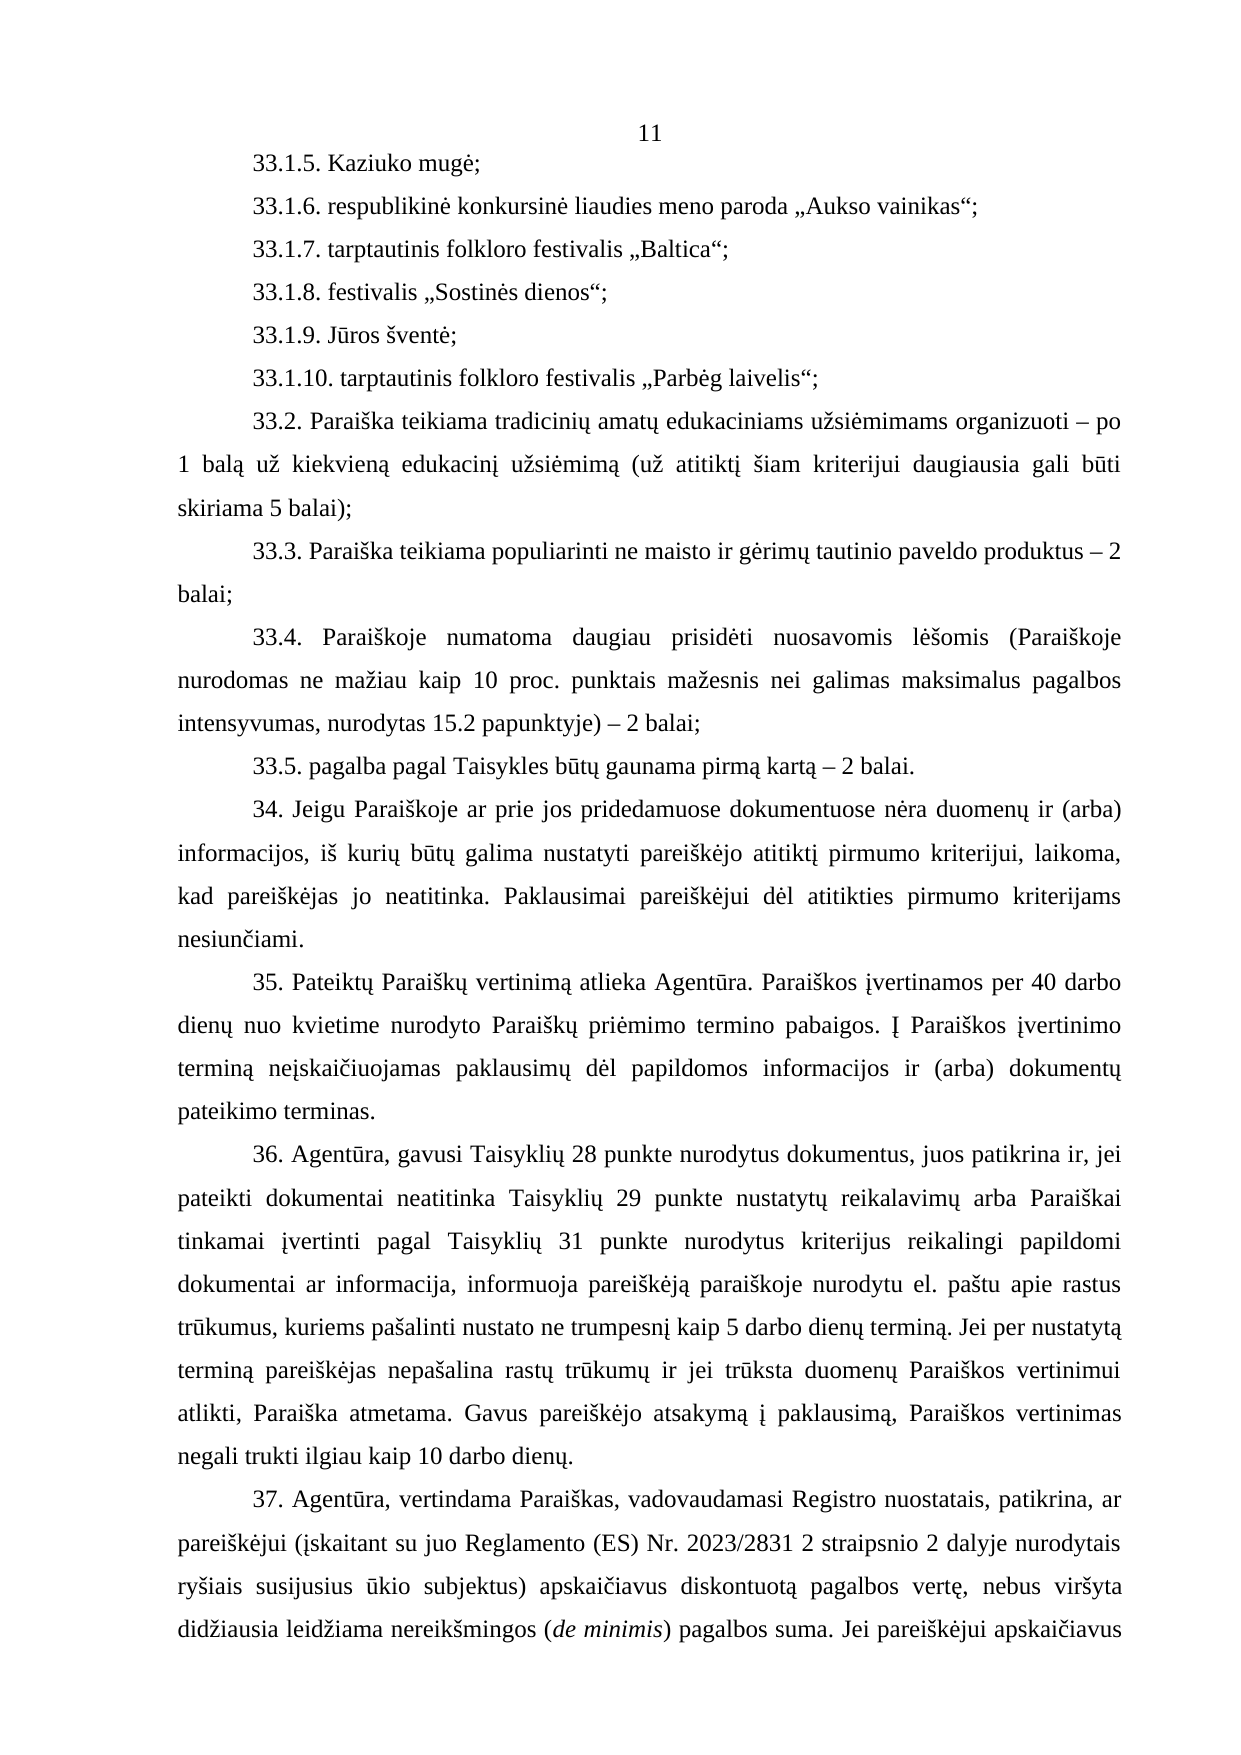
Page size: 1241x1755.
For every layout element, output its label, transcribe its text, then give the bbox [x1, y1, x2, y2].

text 34. Jeigu Paraiškoje ar prie jos pridedamuose dokumentuose nėra duomenų ir (arba) informacijos, iš kurių būtų galima nustatyti pareiškėjo atitiktį pirmumo kriterijui, laikoma, kad pareiškėjas jo neatitinka. Paklausimai pareiškėjui dėl atitikties pirmumo kriterijams nesiunčiami. [177, 794, 1122, 953]
text 33.1.8. festivalis „Sostinės dienos“; [177, 277, 1122, 306]
text 36. Agentūra, gavusi Taisyklių 28 punkte nurodytus dokumentus, juos patikrina ir, jei pateikti dokumentai neatitinka Taisyklių 29 punkte nustatytų reikalavimų arba Paraiškai tinkamai įvertinti pagal Taisyklių 31 punkte nurodytus kriterijus reikalingi papildomi dokumentai ar informacija, informuoja pareiškėją paraiškoje nurodytu el. paštu apie rastus trūkumus, kuriems pašalinti nustato ne trumpesnį kaip 5 darbo dienų terminą. Jei per nustatytą terminą pareiškėjas nepašalina rastų trūkumų ir jei trūksta duomenų Paraiškos vertinimui atlikti, Paraiška atmetama. Gavus pareiškėjo atsakymą į paklausimą, Paraiškos vertinimas negali trukti ilgiau kaip 10 darbo dienų. [177, 1139, 1122, 1470]
text 33.2. Paraiška teikiama tradicinių amatų edukaciniams užsiėmimams organizuoti – po 1 balą už kiekvieną edukacinį užsiėmimą (už atitiktį šiam kriterijui daugiausia gali būti skiriama 5 balai); [177, 406, 1122, 521]
text 33.1.9. Jūros šventė; [177, 320, 1122, 349]
text 37. Agentūra, vertindama Paraiškas, vadovaudamasi Registro nuostatais, patikrina, ar pareiškėjui (įskaitant su juo Reglamento (ES) Nr. 2023/2831 2 straipsnio 2 dalyje nurodytais ryšiais susijusius ūkio subjektus) apskaičiavus diskontuotą pagalbos vertę, nebus viršyta didžiausia leidžiama nereikšmingos (de minimis) pagalbos suma. Jei pareiškėjui apskaičiavus [177, 1484, 1122, 1643]
text 33.1.10. tarptautinis folkloro festivalis „Parbėg laivelis“; [177, 363, 1122, 392]
text 35. Pateiktų Paraiškų vertinimą atlieka Agentūra. Paraiškos įvertinamos per 40 darbo dienų nuo kvietime nurodyto Paraiškų priėmimo termino pabaigos. Į Paraiškos įvertinimo terminą neįskaičiuojamas paklausimų dėl papildomos informacijos ir (arba) dokumentų pateikimo terminas. [177, 967, 1122, 1125]
text 33.3. Paraiška teikiama populiarinti ne maisto ir gėrimų tautinio paveldo produktus – 2 balai; [177, 536, 1122, 608]
text 33.1.6. respublikinė konkursinė liaudies meno paroda „Aukso vainikas“; [177, 191, 1122, 219]
text 33.1.7. tarptautinis folkloro festivalis „Baltica“; [177, 234, 1122, 263]
text 33.5. pagalba pagal Taisykles būtų gaunama pirmą kartą – 2 balai. [177, 751, 1122, 780]
text 33.4. Paraiškoje numatoma daugiau prisidėti nuosavomis lėšomis (Paraiškoje nurodomas ne mažiau kaip 10 proc. punktais mažesnis nei galimas maksimalus pagalbos intensyvumas, nurodytas 15.2 papunktyje) – 2 balai; [177, 622, 1122, 737]
text 33.1.5. Kaziuko mugė; [177, 148, 1122, 176]
